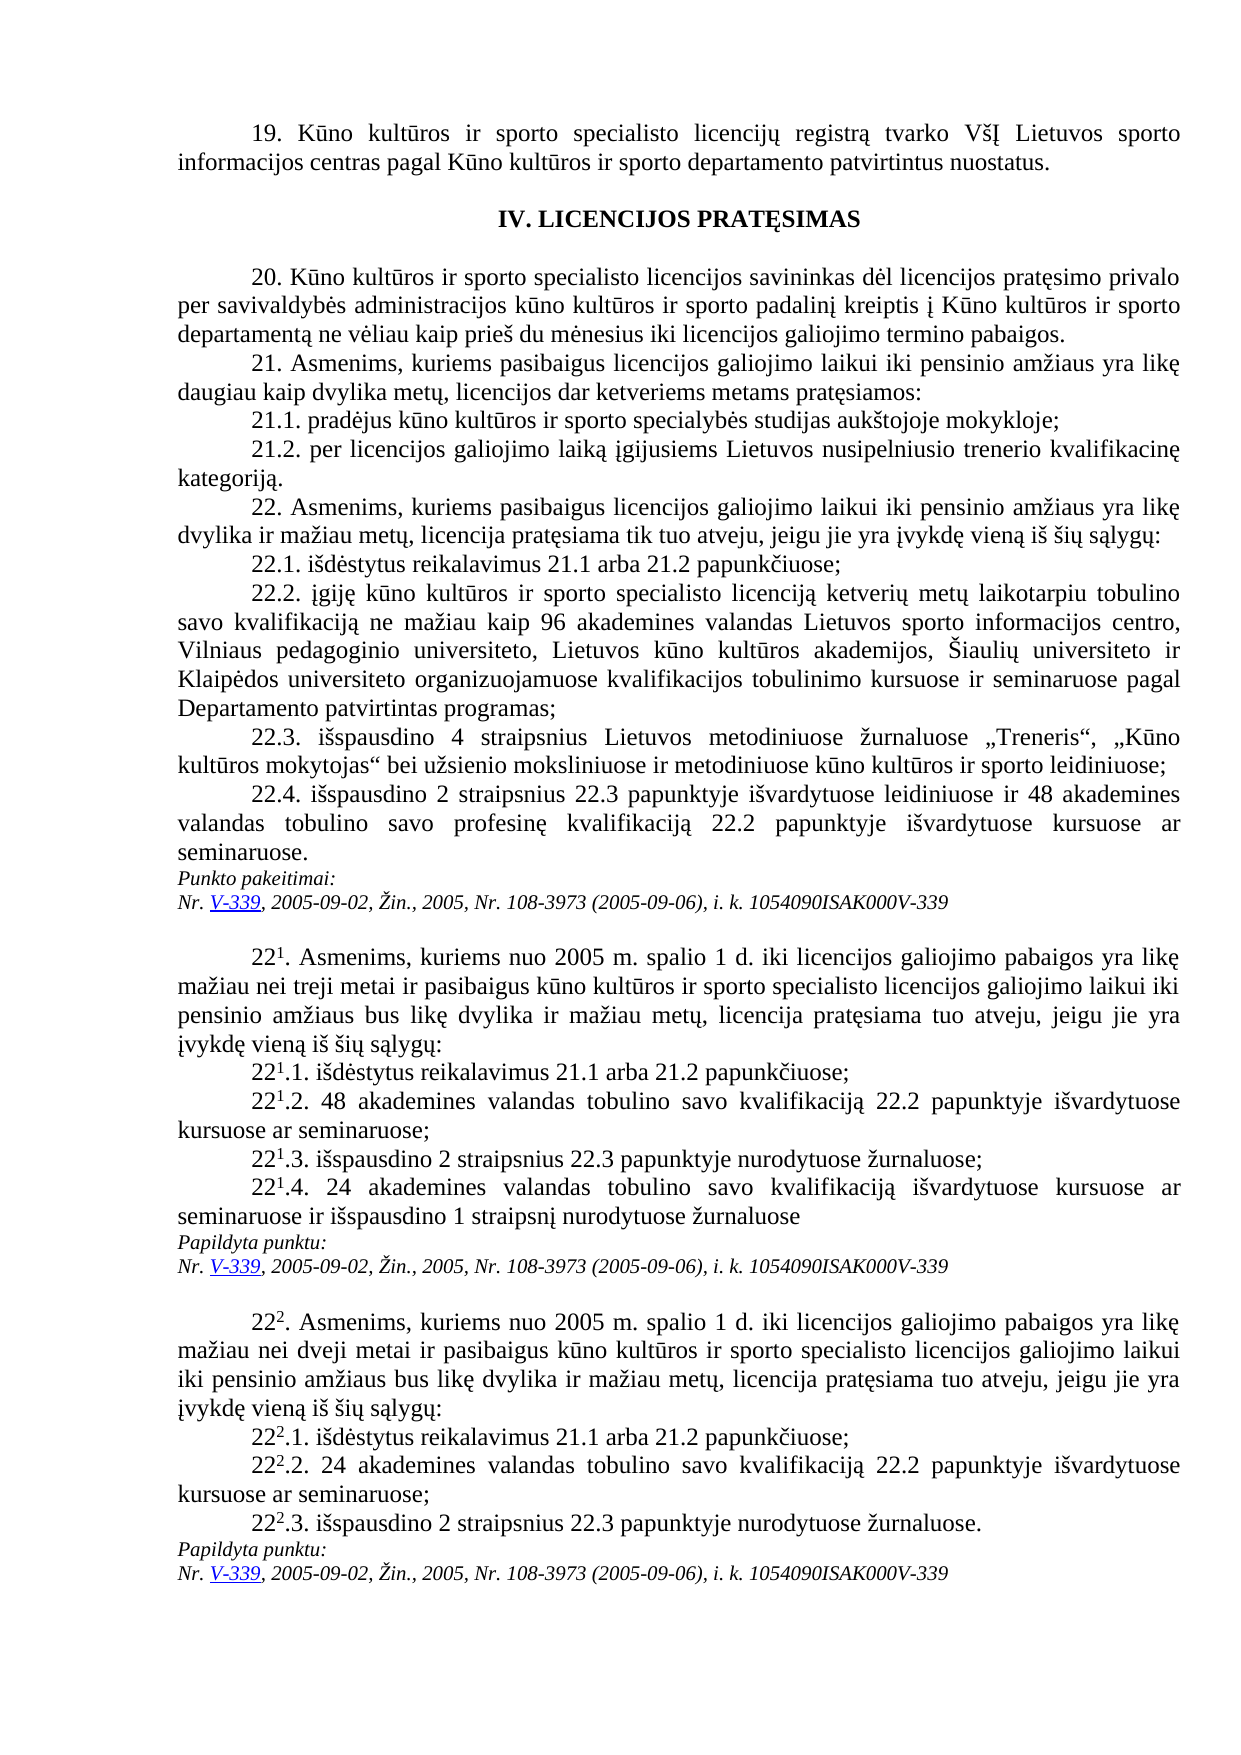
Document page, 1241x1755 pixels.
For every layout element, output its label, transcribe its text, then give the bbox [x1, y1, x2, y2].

text 21.1. pradėjus kūno kultūros ir sporto specialybės studijas aukštojoje mokykloje; [177, 406, 1181, 434]
text 22.3. išspausdino 4 straipsnius Lietuvos metodiniuose žurnaluose „Treneris“, „Kūno kultūros mokytojas“ bei užsienio moksliniuose ir metodiniuose kūno kultūros ir sporto leidiniuose; [177, 722, 1181, 779]
text 221.1. išdėstytus reikalavimus 21.1 arba 21.2 papunkčiuose; [177, 1057, 1181, 1086]
text Punkto pakeitimai: [177, 866, 1181, 890]
text 22.4. išspausdino 2 straipsnius 22.3 papunktyje išvardytuose leidiniuose ir 48 akademines valandas tobulino savo profesinę kvalifikaciją 22.2 papunktyje išvardytuose kursuose ar seminaruose. [177, 779, 1181, 866]
text IV. Licencijos pratęsimas [177, 204, 1181, 233]
text Nr. V-339, 2005-09-02, Žin., 2005, Nr. 108-3973 (2005-09-06), i. k. 1054090ISAK000V-339 [177, 1254, 1181, 1278]
text 19. Kūno kultūros ir sporto specialisto licencijų registrą tvarko VšĮ Lietuvos sporto informacijos centras pagal Kūno kultūros ir sporto departamento patvirtintus nuostatus. [177, 118, 1181, 176]
text 222.1. išdėstytus reikalavimus 21.1 arba 21.2 papunkčiuose; [177, 1422, 1181, 1451]
text Papildyta punktu: [177, 1537, 1181, 1561]
text 20. Kūno kultūros ir sporto specialisto licencijos savininkas dėl licencijos pratęsimo privalo per savivaldybės administracijos kūno kultūros ir sporto padalinį kreiptis į Kūno kultūros ir sporto departamentą ne vėliau kaip prieš du mėnesius iki licencijos galiojimo termino pabaigos. [177, 262, 1181, 348]
text 221.3. išspausdino 2 straipsnius 22.3 papunktyje nurodytuose žurnaluose; [177, 1144, 1181, 1172]
text 22.2. įgiję kūno kultūros ir sporto specialisto licenciją ketverių metų laikotarpiu tobulino savo kvalifikaciją ne mažiau kaip 96 akademines valandas Lietuvos sporto informacijos centro, Vilniaus pedagoginio universiteto, Lietuvos kūno kultūros akademijos, Šiaulių universiteto ir Klaipėdos universiteto organizuojamuose kvalifikacijos tobulinimo kursuose ir seminaruose pagal Departamento patvirtintas programas; [177, 578, 1181, 722]
text 221.2. 48 akademines valandas tobulino savo kvalifikaciją 22.2 papunktyje išvardytuose kursuose ar seminaruose; [177, 1086, 1181, 1144]
text Nr. V-339, 2005-09-02, Žin., 2005, Nr. 108-3973 (2005-09-06), i. k. 1054090ISAK000V-339 [177, 890, 1181, 914]
text 222.3. išspausdino 2 straipsnius 22.3 papunktyje nurodytuose žurnaluose. [177, 1508, 1181, 1537]
text 221. Asmenims, kuriems nuo 2005 m. spalio 1 d. iki licencijos galiojimo pabaigos yra likę mažiau nei treji metai ir pasibaigus kūno kultūros ir sporto specialisto licencijos galiojimo laikui iki pensinio amžiaus bus likę dvylika ir mažiau metų, licencija pratęsiama tuo atveju, jeigu jie yra įvykdę vieną iš šių sąlygų: [177, 942, 1181, 1057]
text 222. Asmenims, kuriems nuo 2005 m. spalio 1 d. iki licencijos galiojimo pabaigos yra likę mažiau nei dveji metai ir pasibaigus kūno kultūros ir sporto specialisto licencijos galiojimo laikui iki pensinio amžiaus bus likę dvylika ir mažiau metų, licencija pratęsiama tuo atveju, jeigu jie yra įvykdę vieną iš šių sąlygų: [177, 1307, 1181, 1422]
text 21.2. per licencijos galiojimo laiką įgijusiems Lietuvos nusipelniusio trenerio kvalifikacinę kategoriją. [177, 434, 1181, 492]
text 222.2. 24 akademines valandas tobulino savo kvalifikaciją 22.2 papunktyje išvardytuose kursuose ar seminaruose; [177, 1451, 1181, 1508]
text Papildyta punktu: [177, 1230, 1181, 1254]
text 22. Asmenims, kuriems pasibaigus licencijos galiojimo laikui iki pensinio amžiaus yra likę dvylika ir mažiau metų, licencija pratęsiama tik tuo atveju, jeigu jie yra įvykdę vieną iš šių sąlygų: [177, 492, 1181, 549]
text 22.1. išdėstytus reikalavimus 21.1 arba 21.2 papunkčiuose; [177, 549, 1181, 578]
text Nr. V-339, 2005-09-02, Žin., 2005, Nr. 108-3973 (2005-09-06), i. k. 1054090ISAK000V-339 [177, 1561, 1181, 1585]
text 21. Asmenims, kuriems pasibaigus licencijos galiojimo laikui iki pensinio amžiaus yra likę daugiau kaip dvylika metų, licencijos dar ketveriems metams pratęsiamos: [177, 348, 1181, 406]
text 221.4. 24 akademines valandas tobulino savo kvalifikaciją išvardytuose kursuose ar seminaruose ir išspausdino 1 straipsnį nurodytuose žurnaluose [177, 1172, 1181, 1230]
